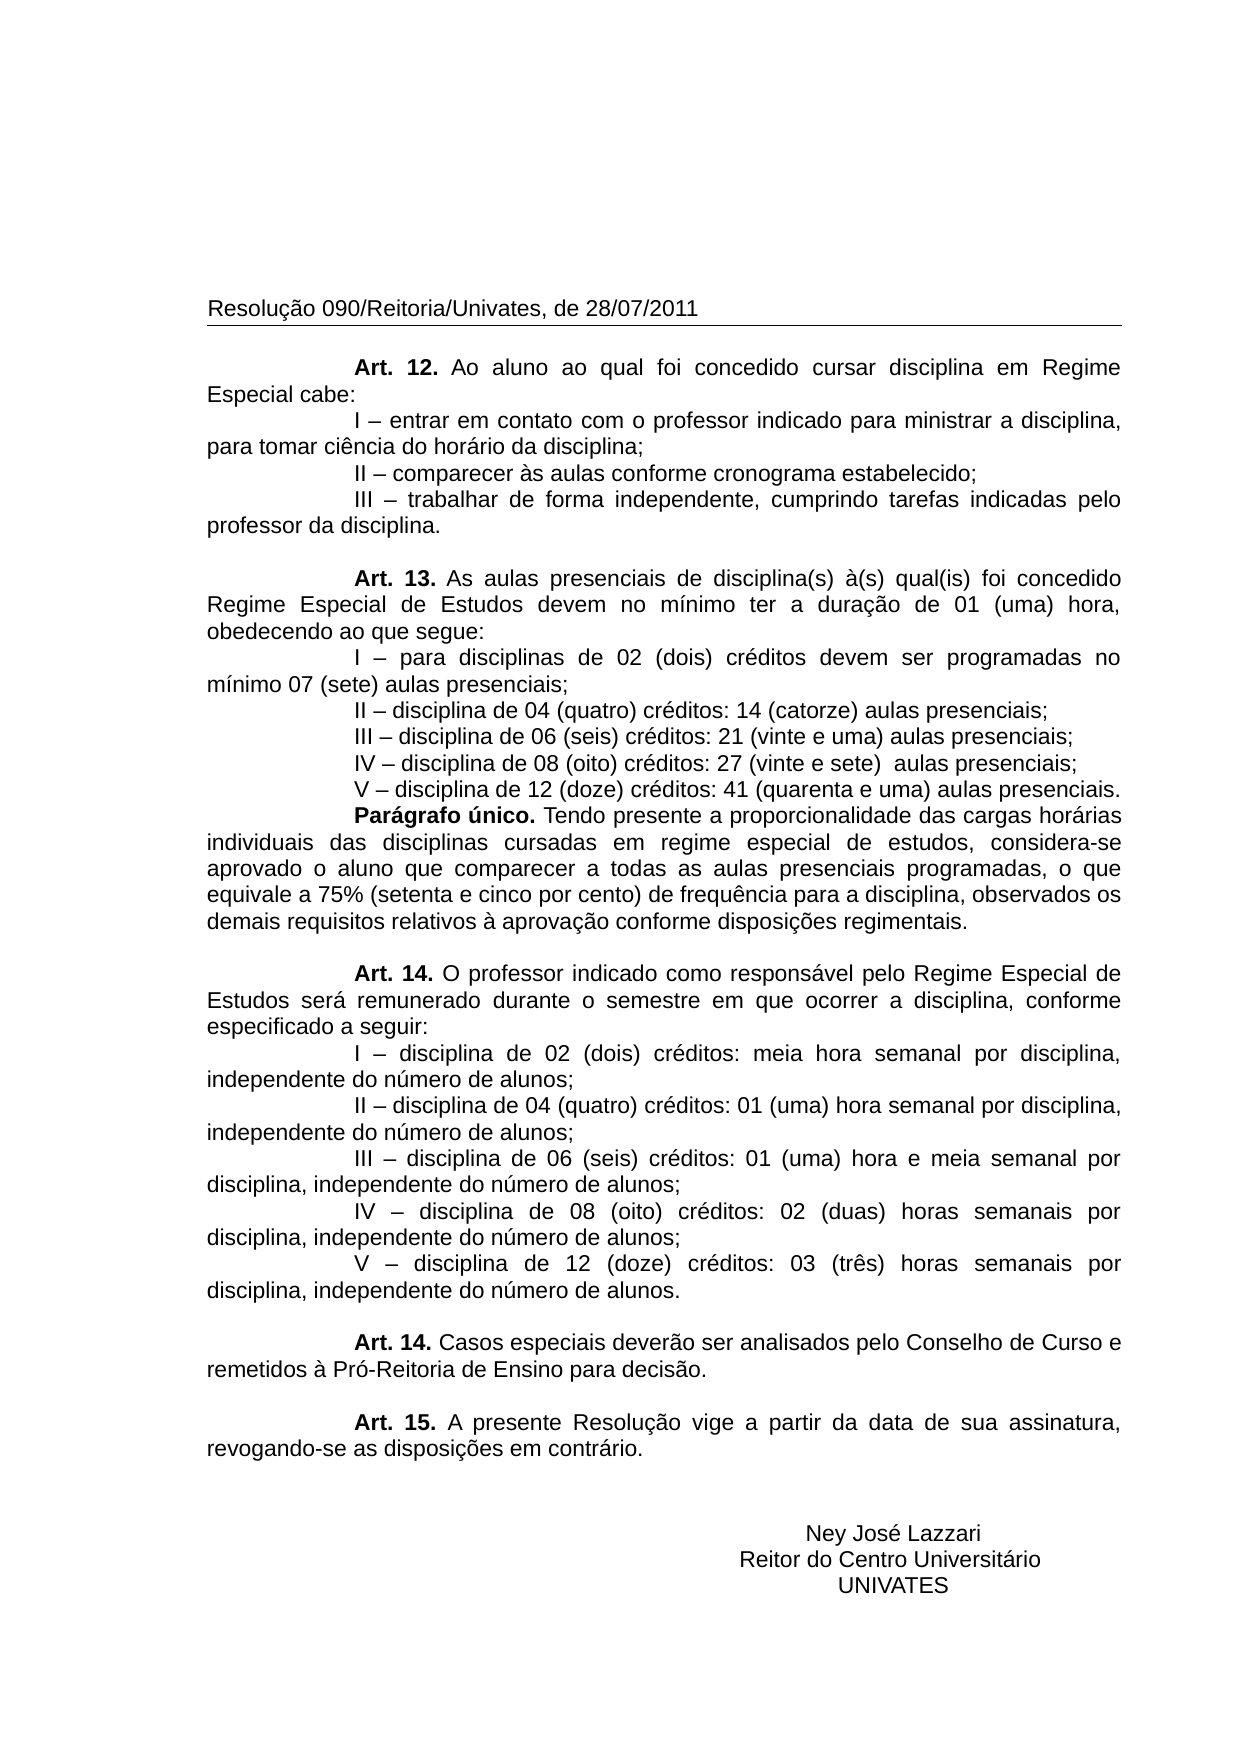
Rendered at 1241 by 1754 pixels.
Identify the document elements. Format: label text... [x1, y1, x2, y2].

text II – comparecer às aulas conforme cronograma estabelecido; [207, 460, 1122, 486]
text Art. 15. A presente Resolução vige a partir da data de sua assinatura, revogando-se as disposições em contrário. [207, 1408, 1122, 1461]
table_header [207, 1514, 664, 1604]
text III – disciplina de 06 (seis) créditos: 01 (uma) hora e meia semanal por disciplina, independente do número de alunos; [207, 1145, 1122, 1198]
text Art. 13. As aulas presenciais de disciplina(s) à(s) qual(is) foi concedido Regime Especial de Estudos devem no mínimo ter a duração de 01 (uma) hora, obedecendo ao que segue: [207, 565, 1122, 644]
text III – trabalhar de forma independente, cumprindo tarefas indicadas pelo professor da disciplina. [207, 486, 1122, 539]
text Art. 14. Casos especiais deverão ser analisados pelo Conselho de Curso e remetidos à Pró-Reitoria de Ensino para decisão. [207, 1329, 1122, 1382]
text Parágrafo único. Tendo presente a proporcionalidade das cargas horárias individuais das disciplinas cursadas em regime especial de estudos, considera-se aprovado o aluno que comparecer a todas as aulas presenciais programadas, o que equivale a 75% (setenta e cinco por cento) de frequência para a disciplina, observados os demais requisitos relativos à aprovação conforme disposições regimentais. [207, 802, 1122, 934]
text IV – disciplina de 08 (oito) créditos: 02 (duas) horas semanais por disciplina, independente do número de alunos; [207, 1198, 1122, 1250]
text IV – disciplina de 08 (oito) créditos: 27 (vinte e sete) aulas presenciais; [207, 749, 1122, 776]
text I – disciplina de 02 (dois) créditos: meia hora semanal por disciplina, independente do número de alunos; [207, 1039, 1122, 1092]
text II – disciplina de 04 (quatro) créditos: 01 (uma) hora semanal por disciplina, independente do número de alunos; [207, 1092, 1122, 1145]
text II – disciplina de 04 (quatro) créditos: 14 (catorze) aulas presenciais; [207, 697, 1122, 723]
text I – entrar em contato com o professor indicado para ministrar a disciplina, para tomar ciência do horário da disciplina; [207, 407, 1122, 460]
text III – disciplina de 06 (seis) créditos: 21 (vinte e uma) aulas presenciais; [207, 723, 1122, 749]
text I – para disciplinas de 02 (dois) créditos devem ser programadas no mínimo 07 (sete) aulas presenciais; [207, 644, 1122, 697]
text V – disciplina de 12 (doze) créditos: 41 (quarenta e uma) aulas presenciais. [207, 776, 1122, 802]
text V – disciplina de 12 (doze) créditos: 03 (três) horas semanais por disciplina, independente do número de alunos. [207, 1250, 1122, 1303]
table_header Ney José Lazzari Reitor do Centro Universitário UNIVATES [664, 1514, 1122, 1604]
text Art. 14. O professor indicado como responsável pelo Regime Especial de Estudos será remunerado durante o semestre em que ocorrer a disciplina, conforme especificado a seguir: [207, 960, 1122, 1039]
text Art. 12. Ao aluno ao qual foi concedido cursar disciplina em Regime Especial cabe: [207, 354, 1122, 407]
